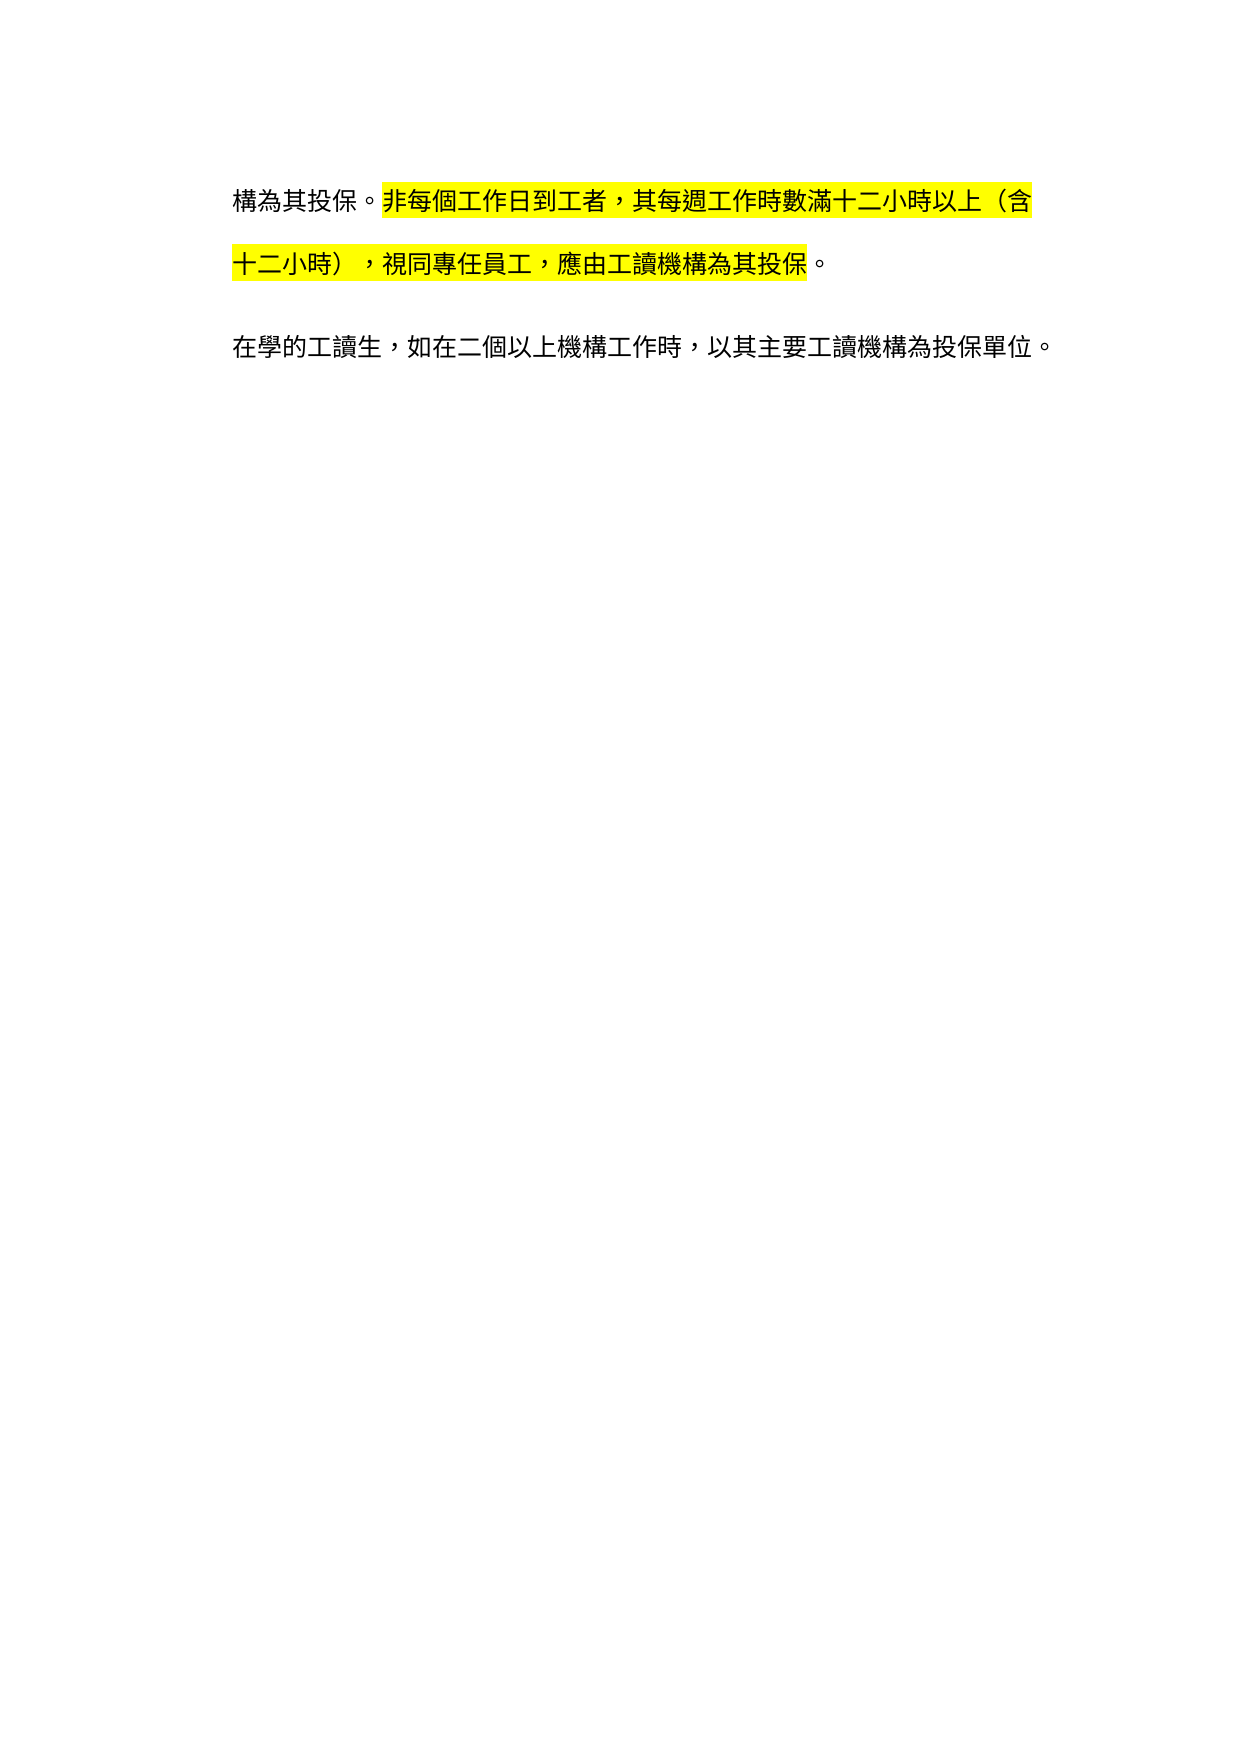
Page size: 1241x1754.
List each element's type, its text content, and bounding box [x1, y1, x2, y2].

text 在學的工讀生，如在二個以上機構工作時，以其主要工讀機構為投保單位。 [232, 304, 1053, 367]
text 在學的工讀生，得比照「部分工時認定原則」之規定，視其每週工作時數、到職狀況，在 工讀機構參加全民健康保險。每個工作日到工者，無論每日工作時數若干，均視為輪派定 時到工之勞工，視同專任員工，應由工讀機構為其投保。非每個工作日到工者，其每週工作時數滿十二小時以上（含十二小時），視同專任員工，應由工讀機構為其投保。 [232, 158, 1053, 283]
